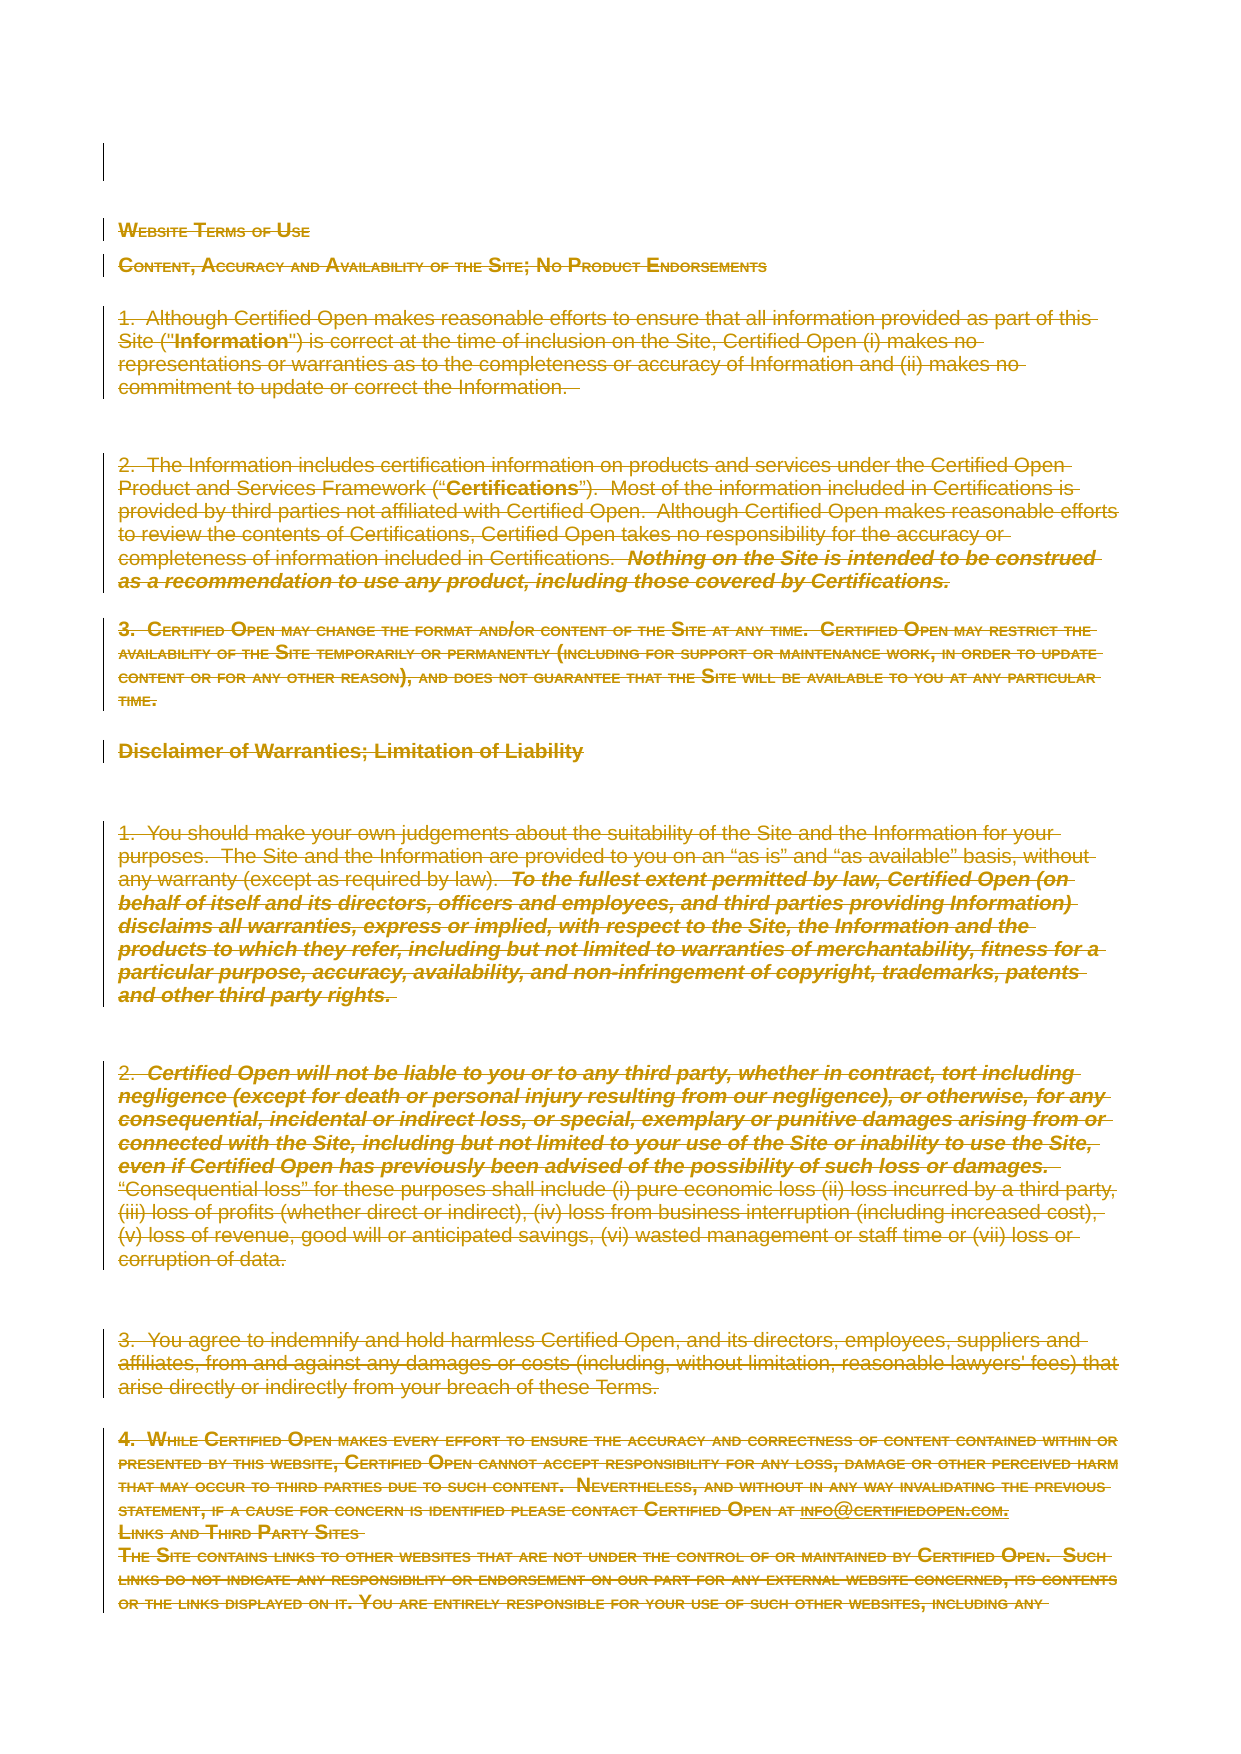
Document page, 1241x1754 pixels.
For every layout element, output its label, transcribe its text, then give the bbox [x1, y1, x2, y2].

subtitle Appendix 1 - Programme Certificate [118, 143, 1122, 181]
